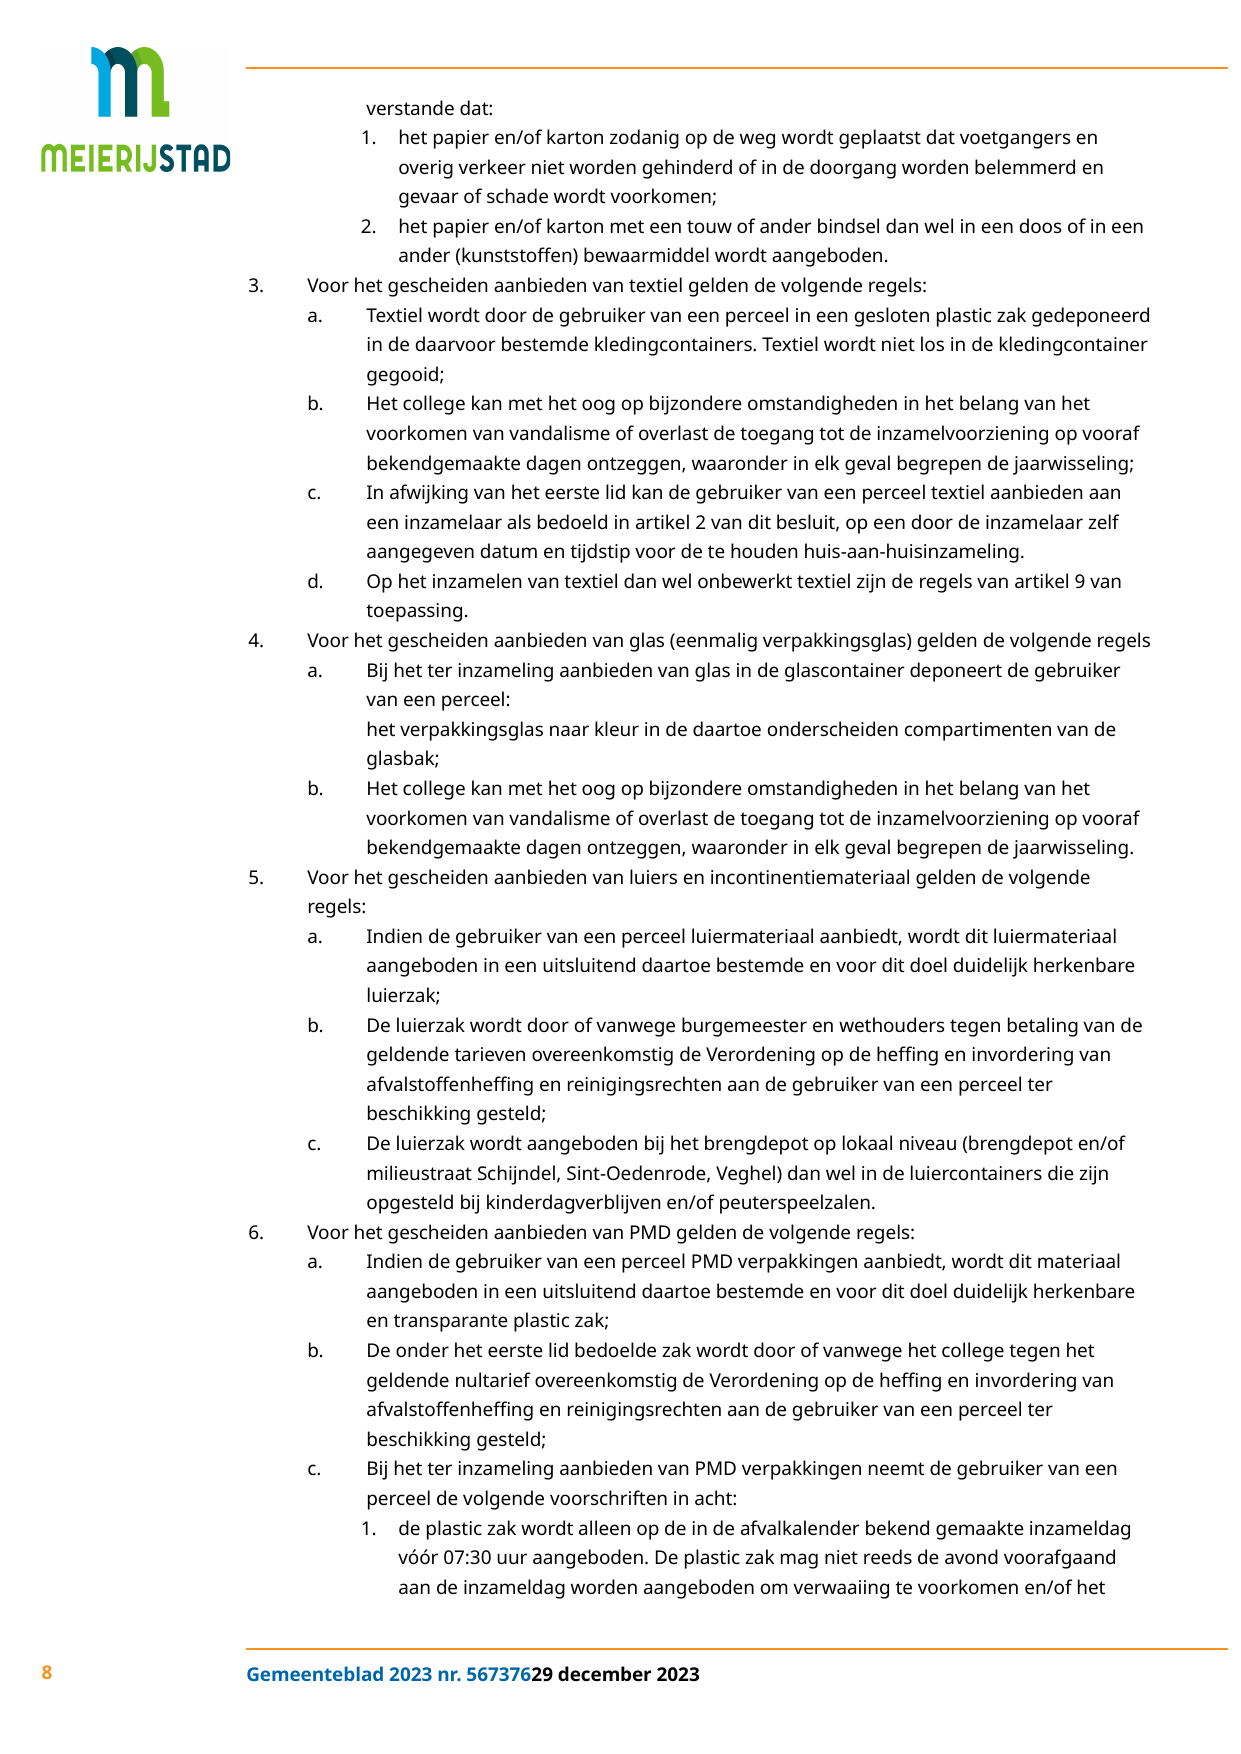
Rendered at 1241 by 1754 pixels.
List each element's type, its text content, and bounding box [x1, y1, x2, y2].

list Bij het ter inzameling aanbieden van glas in de glascontainer deponeert de gebruiker van een perceel: [307, 657, 1152, 712]
list Voor het gescheiden aanbieden van luiers en incontinentiemateriaal gelden de volgende regels: [248, 864, 1152, 919]
list het papier en/of karton met een touw of ander bindsel dan wel in een doos of in een ander (kunststoffen) bewaarmiddel wordt aangeboden. [361, 213, 1152, 268]
list Voor het gescheiden aanbieden van textiel gelden de volgende regels: [248, 272, 1152, 298]
list Het college kan met het oog op bijzondere omstandigheden in het belang van het voorkomen van vandalisme of overlast de toegang tot de inzamelvoorziening op vooraf bekendgemaakte dagen ontzeggen, waaronder in elk geval begrepen de jaarwisseling; [307, 391, 1152, 476]
list Bij het ter inzameling aanbieden van PMD verpakkingen neemt de gebruiker van een perceel de volgende voorschriften in acht: [307, 1456, 1152, 1511]
list de plastic zak wordt alleen op de in de afvalkalender bekend gemaakte inzameldag vóór 07:30 uur aangeboden. De plastic zak mag niet reeds de avond voorafgaand aan de inzameldag worden aangeboden om verwaaiing te voorkomen en/of het [361, 1515, 1152, 1600]
list De luierzak wordt aangeboden bij het brengdepot op lokaal niveau (brengdepot en/of milieustraat Schijndel, Sint-Oedenrode, Veghel) dan wel in de luiercontainers die zijn opgesteld bij kinderdagverblijven en/of peuterspeelzalen. [307, 1130, 1152, 1215]
list Op het inzamelen van textiel dan wel onbewerkt textiel zijn de regels van artikel 9 van toepassing. [307, 568, 1152, 623]
list De onder het eerste lid bedoelde zak wordt door of vanwege het college tegen het geldende nultarief overeenkomstig de Verordening op de heffing en invordering van afvalstoffenheffing en reinigingsrechten aan de gebruiker van een perceel ter beschikking gesteld; [307, 1337, 1152, 1452]
list Indien de gebruiker van een perceel luiermateriaal aanbiedt, wordt dit luiermateriaal aangeboden in een uitsluitend daartoe bestemde en voor dit doel duidelijk herkenbare luierzak; [307, 923, 1152, 1008]
list Voor het gescheiden aanbieden van glas (eenmalig verpakkingsglas) gelden de volgende regels [248, 627, 1152, 653]
list Indien de gebruiker van een perceel PMD verpakkingen aanbiedt, wordt dit materiaal aangeboden in een uitsluitend daartoe bestemde en voor dit doel duidelijk herkenbare en transparante plastic zak; [307, 1248, 1152, 1333]
list verstande dat: [307, 95, 1152, 121]
list het verpakkingsglas naar kleur in de daartoe onderscheiden compartimenten van de glasbak; [307, 716, 1152, 771]
list Textiel wordt door de gebruiker van een perceel in een gesloten plastic zak gedeponeerd in de daarvoor bestemde kledingcontainers. Textiel wordt niet los in de kledingcontainer gegooid; [307, 302, 1152, 387]
list het papier en/of karton zodanig op de weg wordt geplaatst dat voetgangers en overig verkeer niet worden gehinderd of in de doorgang worden belemmerd en gevaar of schade wordt voorkomen; [361, 124, 1152, 209]
list De luierzak wordt door of vanwege burgemeester en wethouders tegen betaling van de geldende tarieven overeenkomstig de Verordening op de heffing en invordering van afvalstoffenheffing en reinigingsrechten aan de gebruiker van een perceel ter beschikking gesteld; [307, 1012, 1152, 1126]
list Voor het gescheiden aanbieden van PMD gelden de volgende regels: [248, 1219, 1152, 1245]
list Het college kan met het oog op bijzondere omstandigheden in het belang van het voorkomen van vandalisme of overlast de toegang tot de inzamelvoorziening op vooraf bekendgemaakte dagen ontzeggen, waaronder in elk geval begrepen de jaarwisseling. [307, 775, 1152, 860]
list In afwijking van het eerste lid kan de gebruiker van een perceel textiel aanbieden aan een inzamelaar als bedoeld in artikel 2 van dit besluit, op een door de inzamelaar zelf aangegeven datum en tijdstip voor de te houden huis-aan-huisinzameling. [307, 479, 1152, 564]
picture [41, 47, 231, 172]
